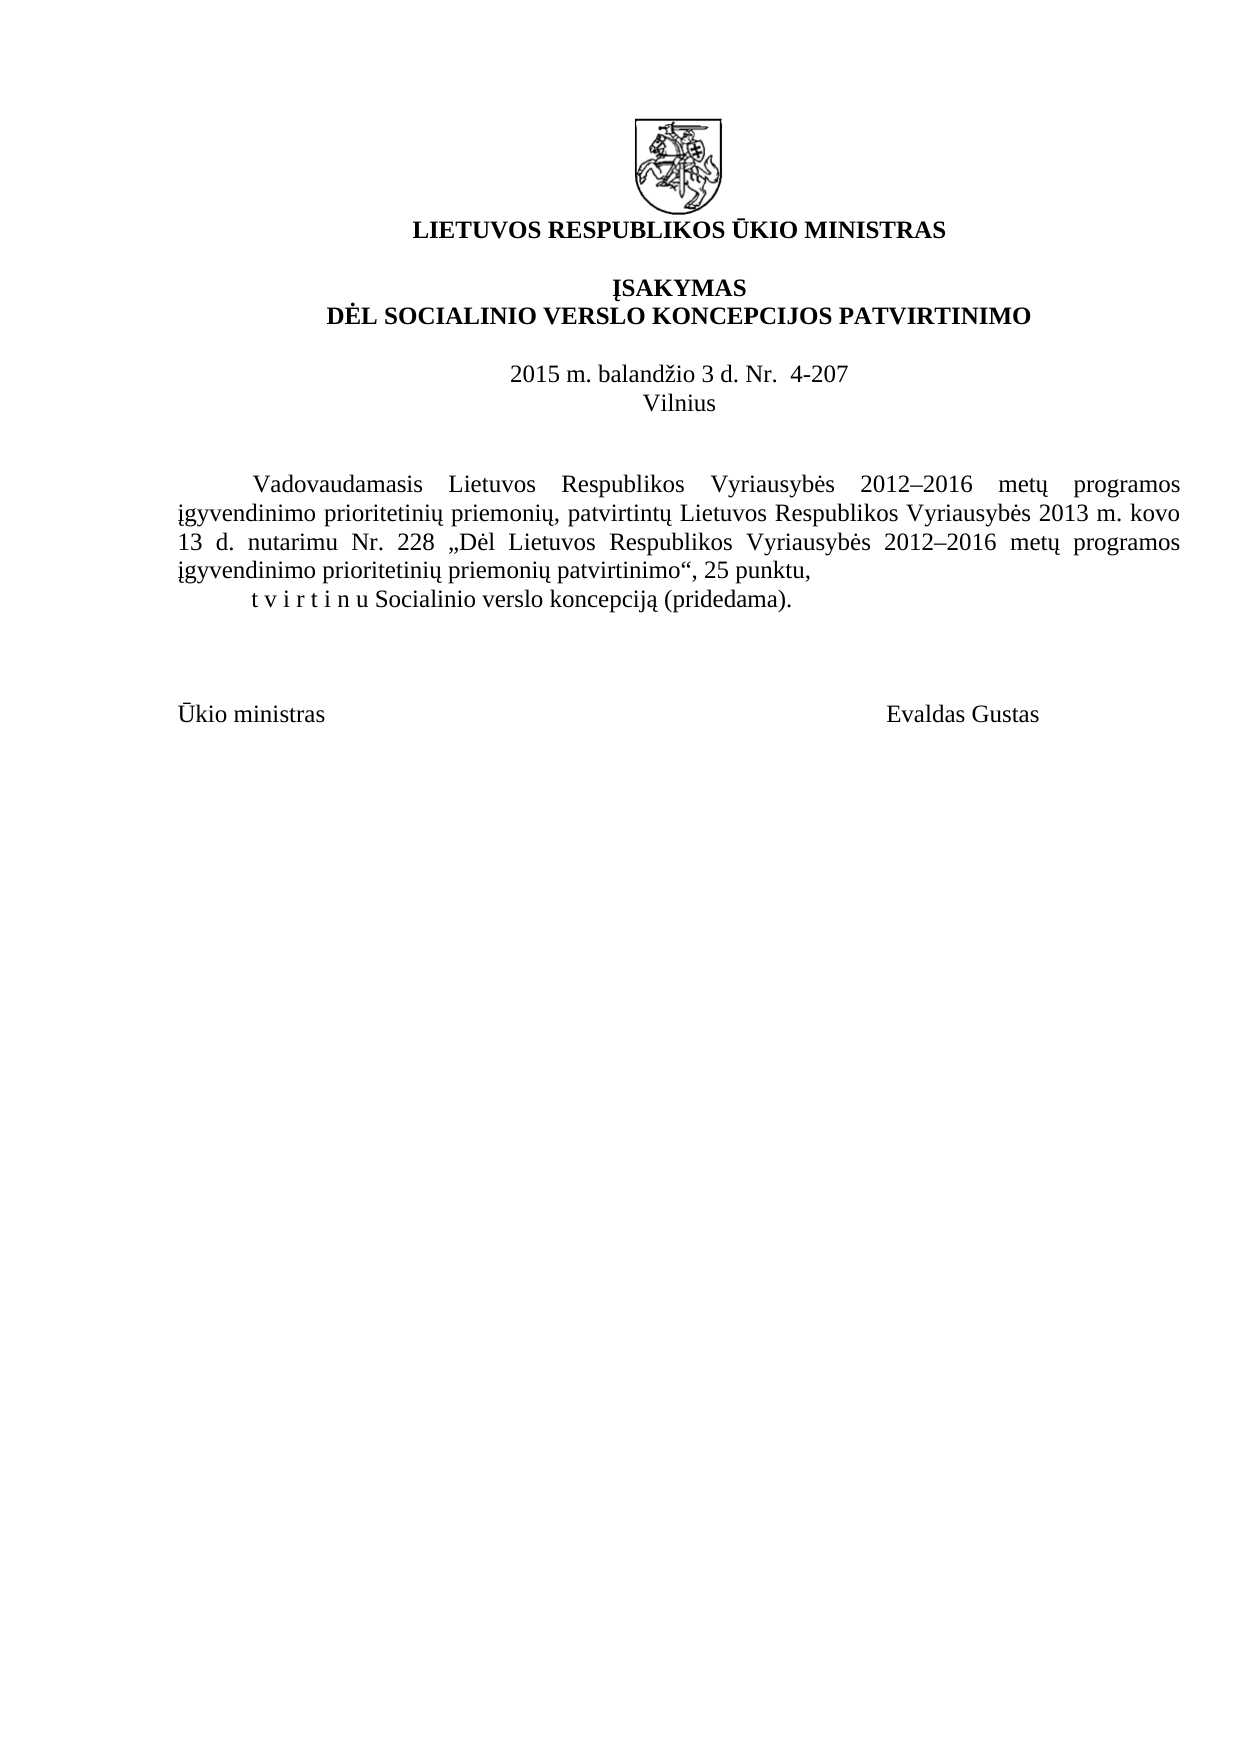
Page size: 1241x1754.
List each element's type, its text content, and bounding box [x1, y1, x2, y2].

text Vadovaudamasis Lietuvos Respublikos Vyriausybės 2012–2016 metų programos įgyvendinimo prioritetinių priemonių, patvirtintų Lietuvos Respublikos Vyriausybės 2013 m. kovo 13 d. nutarimu Nr. 228 „Dėl Lietuvos Respublikos Vyriausybės 2012–2016 metų programos įgyvendinimo prioritetinių priemonių patvirtinimo“, 25 punktu, [177, 469, 1181, 584]
text DĖL socialinio verslo koncepcijos patvirtinimo [177, 301, 1181, 330]
text Vilnius [177, 388, 1181, 416]
text įsakymas [177, 273, 1181, 301]
text t v i r t i n u Socialinio verslo koncepciją (pridedama). [251, 584, 1181, 613]
text Ūkio ministras Evaldas Gustas [177, 699, 1181, 728]
text 2015 m. balandžio 3 d. Nr. 4-207 [177, 359, 1181, 388]
text LIETUVOS RESPUBLIKOS ŪKIO MINISTRAS [177, 215, 1181, 244]
